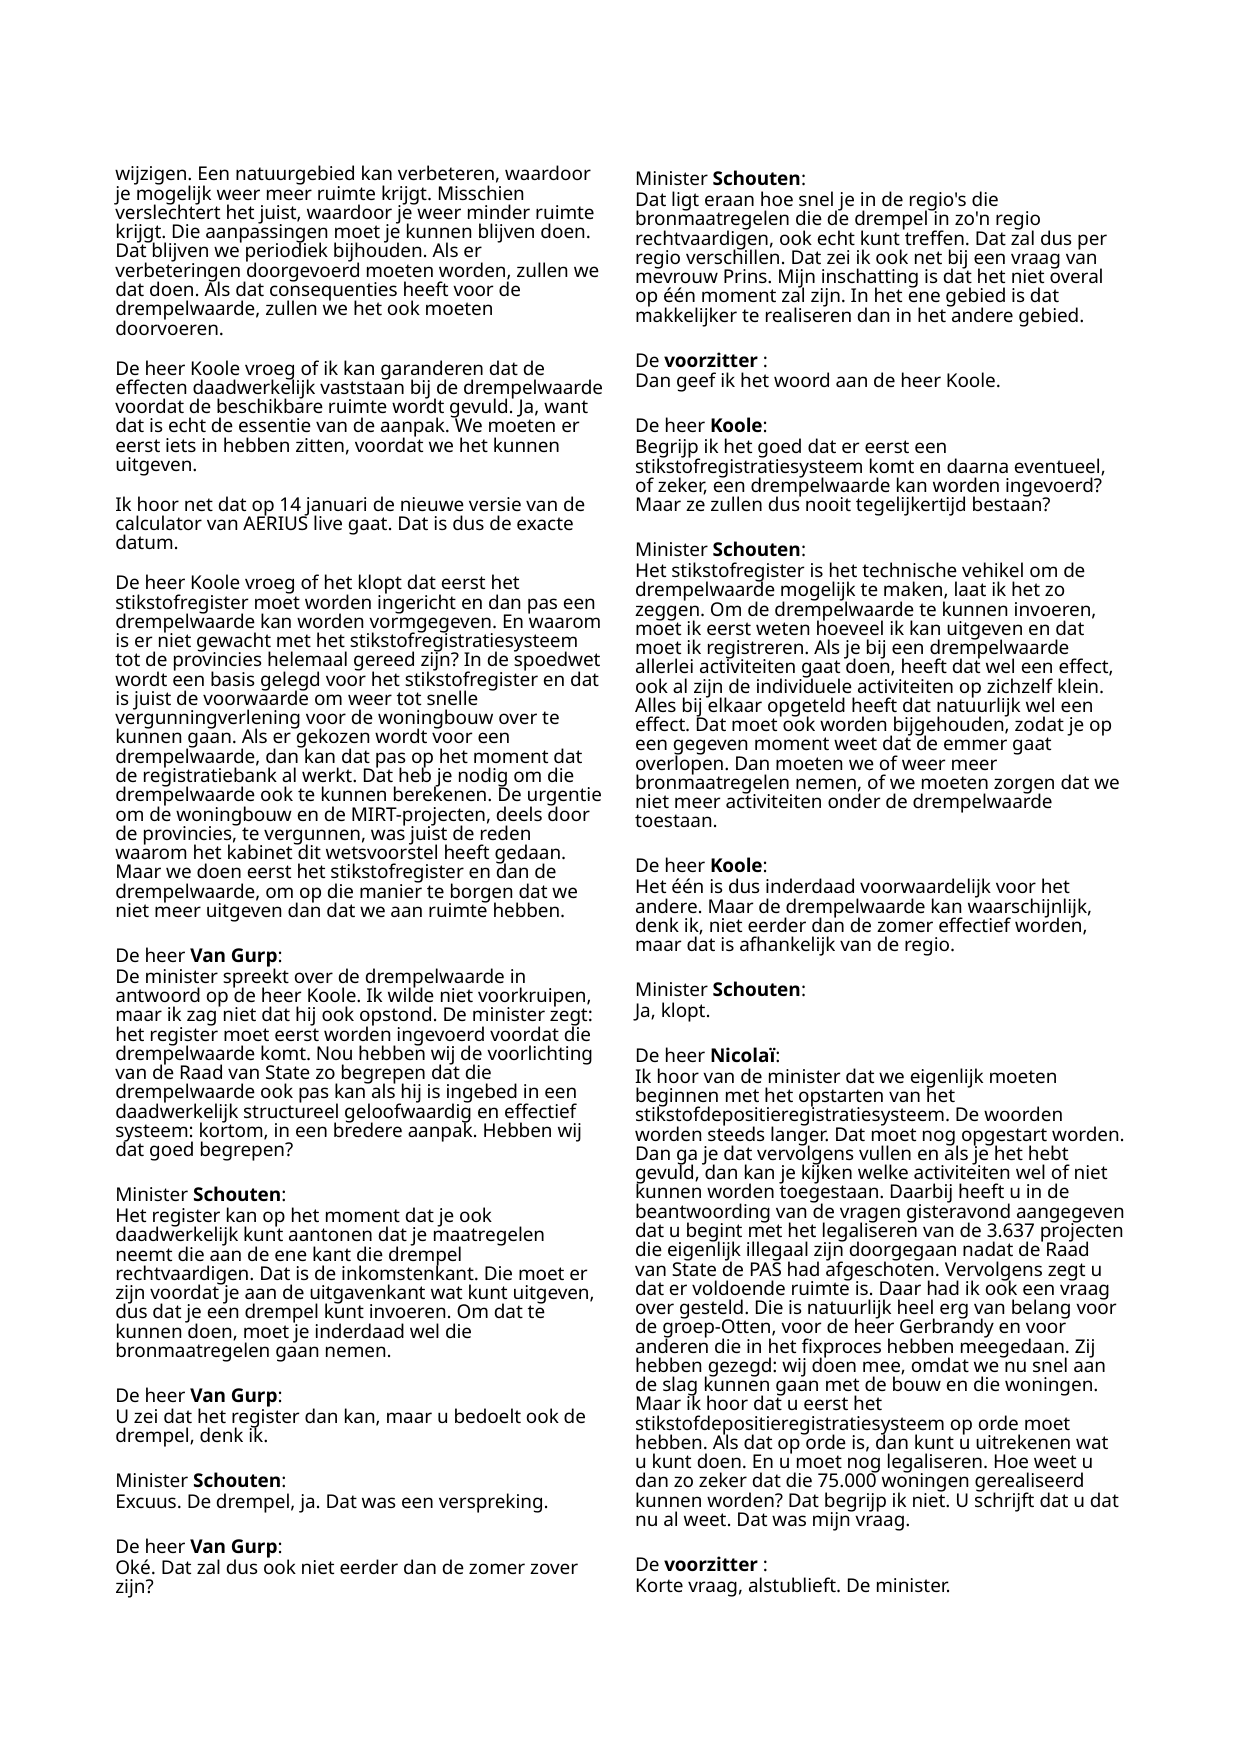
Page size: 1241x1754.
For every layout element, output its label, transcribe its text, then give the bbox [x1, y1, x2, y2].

text Oké. Dat zal dus ook niet eerder dan de zomer zover zijn? [115, 1559, 605, 1597]
text Minister Schouten: [635, 976, 1125, 1002]
text Excuus. De drempel, ja. Dat was een verspreking. [115, 1493, 605, 1512]
text De heer Koole: [635, 413, 1125, 438]
text Ik hoor net dat op 14 januari de nieuwe versie van de calculator van AERIUS live gaat. Dat is dus de exacte datum. [115, 496, 605, 554]
text wijzigen. Een natuurgebied kan verbeteren, waardoor je mogelijk weer meer ruimte krijgt. Misschien verslechtert het juist, waardoor je weer minder ruimte krijgt. Die aanpassingen moet je kunnen blijven doen. Dat blijven we periodiek bijhouden. Als er verbeteringen doorgevoerd moeten worden, zullen we dat doen. Als dat consequenties heeft voor de drempelwaarde, zullen we het ook moeten doorvoeren. [115, 165, 605, 339]
text De heer Koole vroeg of ik kan garanderen dat de effecten daadwerkelijk vaststaan bij de drempelwaarde voordat de beschikbare ruimte wordt gevuld. Ja, want dat is echt de essentie van de aanpak. We moeten er eerst iets in hebben zitten, voordat we het kunnen uitgeven. [115, 359, 605, 475]
text De voorzitter : [635, 1551, 1125, 1577]
text De heer Koole: [635, 853, 1125, 878]
text Het één is dus inderdaad voorwaardelijk voor het andere. Maar de drempelwaarde kan waarschijnlijk, denk ik, niet eerder dan de zomer effectief worden, maar dat is afhankelijk van de regio. [635, 878, 1125, 955]
text De heer Koole vroeg of het klopt dat eerst het stikstofregister moet worden ingericht en dan pas een drempelwaarde kan worden vormgegeven. En waarom is er niet gewacht met het stikstofregistratiesysteem tot de provincies helemaal gereed zijn? In de spoedwet wordt een basis gelegd voor het stikstofregister en dat is juist de voorwaarde om weer tot snelle vergunningverlening voor de woningbouw over te kunnen gaan. Als er gekozen wordt voor een drempelwaarde, dan kan dat pas op het moment dat de registratiebank al werkt. Dat heb je nodig om die drempelwaarde ook te kunnen berekenen. De urgentie om de woningbouw en de MIRT-projecten, deels door de provincies, te vergunnen, was juist de reden waarom het kabinet dit wetsvoorstel heeft gedaan. Maar we doen eerst het stikstofregister en dan de drempelwaarde, om op die manier te borgen dat we niet meer uitgeven dan dat we aan ruimte hebben. [115, 574, 605, 921]
text De minister spreekt over de drempelwaarde in antwoord op de heer Koole. Ik wilde niet voorkruipen, maar ik zag niet dat hij ook opstond. De minister zegt: het register moet eerst worden ingevoerd voordat die drempelwaarde komt. Nou hebben wij de voorlichting van de Raad van State zo begrepen dat die drempelwaarde ook pas kan als hij is ingebed in een daadwerkelijk structureel geloofwaardig en effectief systeem: kortom, in een bredere aanpak. Hebben wij dat goed begrepen? [115, 968, 605, 1161]
text Minister Schouten: [115, 1181, 605, 1207]
text U zei dat het register dan kan, maar u bedoelt ook de drempel, denk ik. [115, 1408, 605, 1446]
text De heer Van Gurp: [115, 1533, 605, 1559]
text Het register kan op het moment dat je ook daadwerkelijk kunt aantonen dat je maatregelen neemt die aan de ene kant die drempel rechtvaardigen. Dat is de inkomstenkant. Die moet er zijn voordat je aan de uitgavenkant wat kunt uitgeven, dus dat je een drempel kunt invoeren. Om dat te kunnen doen, moet je inderdaad wel die bronmaatregelen gaan nemen. [115, 1207, 605, 1361]
text Ja, klopt. [635, 1002, 1125, 1021]
text De heer Nicolaï: [635, 1042, 1125, 1068]
text Korte vraag, alstublieft. De minister. [635, 1577, 1125, 1596]
text Dan geef ik het woord aan de heer Koole. [635, 372, 1125, 392]
text Begrijp ik het goed dat er eerst een stikstofregistratiesysteem komt en daarna eventueel, of zeker, een drempelwaarde kan worden ingevoerd? Maar ze zullen dus nooit tegelijkertijd bestaan? [635, 438, 1125, 515]
text Minister Schouten: [115, 1467, 605, 1493]
text Dat ligt eraan hoe snel je in de regio's die bronmaatregelen die de drempel in zo'n regio rechtvaardigen, ook echt kunt treffen. Dat zal dus per regio verschillen. Dat zei ik ook net bij een vraag van mevrouw Prins. Mijn inschatting is dat het niet overal op één moment zal zijn. In het ene gebied is dat makkelijker te realiseren dan in het andere gebied. [635, 191, 1125, 326]
text De heer Van Gurp: [115, 942, 605, 968]
text Minister Schouten: [635, 536, 1125, 562]
text Minister Schouten: [635, 165, 1125, 191]
text Het stikstofregister is het technische vehikel om de drempelwaarde mogelijk te maken, laat ik het zo zeggen. Om de drempelwaarde te kunnen invoeren, moet ik eerst weten hoeveel ik kan uitgeven en dat moet ik registreren. Als je bij een drempelwaarde allerlei activiteiten gaat doen, heeft dat wel een effect, ook al zijn de individuele activiteiten op zichzelf klein. Alles bij elkaar opgeteld heeft dat natuurlijk wel een effect. Dat moet ook worden bijgehouden, zodat je op een gegeven moment weet dat de emmer gaat overlopen. Dan moeten we of weer meer bronmaatregelen nemen, of we moeten zorgen dat we niet meer activiteiten onder de drempelwaarde toestaan. [635, 562, 1125, 832]
text De heer Van Gurp: [115, 1382, 605, 1408]
text De voorzitter : [635, 347, 1125, 372]
text Ik hoor van de minister dat we eigenlijk moeten beginnen met het opstarten van het stikstofdepositieregistratiesysteem. De woorden worden steeds langer. Dat moet nog opgestart worden. Dan ga je dat vervolgens vullen en als je het hebt gevuld, dan kan je kijken welke activiteiten wel of niet kunnen worden toegestaan. Daarbij heeft u in de beantwoording van de vragen gisteravond aangegeven dat u begint met het legaliseren van de 3.637 projecten die eigenlijk illegaal zijn doorgegaan nadat de Raad van State de PAS had afgeschoten. Vervolgens zegt u dat er voldoende ruimte is. Daar had ik ook een vraag over gesteld. Die is natuurlijk heel erg van belang voor de groep-Otten, voor de heer Gerbrandy en voor anderen die in het fixproces hebben meegedaan. Zij hebben gezegd: wij doen mee, omdat we nu snel aan de slag kunnen gaan met de bouw en die woningen. Maar ik hoor dat u eerst het stikstofdepositieregistratiesysteem op orde moet hebben. Als dat op orde is, dan kunt u uitrekenen wat u kunt doen. En u moet nog legaliseren. Hoe weet u dan zo zeker dat die 75.000 woningen gerealiseerd kunnen worden? Dat begrijp ik niet. U schrijft dat u dat nu al weet. Dat was mijn vraag. [635, 1068, 1125, 1530]
